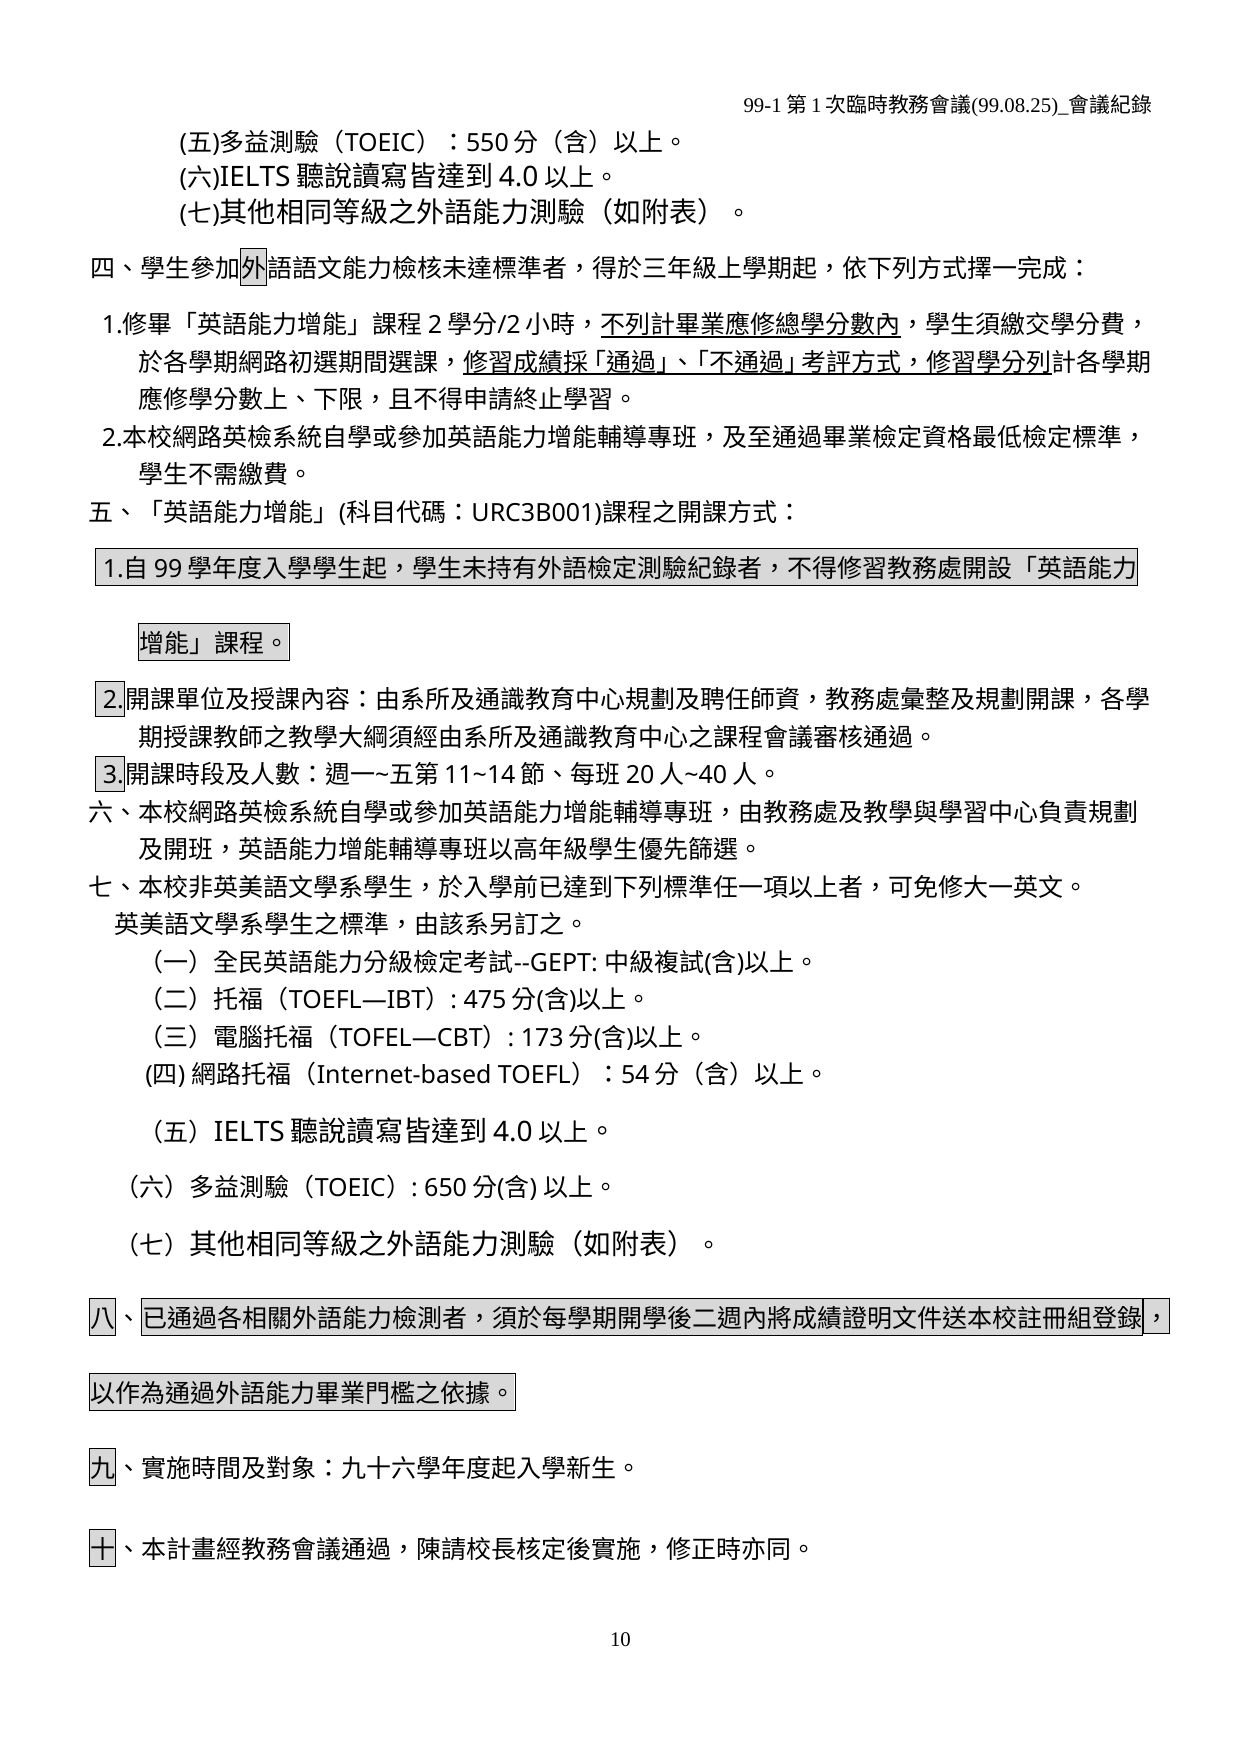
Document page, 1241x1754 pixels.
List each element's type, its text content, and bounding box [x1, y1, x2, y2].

text (五)多益測驗（TOEIC）：550分（含）以上。 [89, 123, 1152, 158]
text 八、已通過各相關外語能力檢測者，須於每學期開學後二週內將成績證明文件送本校註冊組登錄，以作為通過外語能力畢業門檻之依據。 [89, 1279, 1152, 1429]
text (六)IELTS聽說讀寫皆達到4.0以上。 [89, 158, 1152, 194]
text 3.開課時段及人數：週一~五第11~14節、每班20人~40人。 [89, 754, 1152, 792]
text 英美語文學系學生之標準，由該系另訂之。 [89, 904, 1152, 942]
text (七)其他相同等級之外語能力測驗（如附表）。 [89, 194, 1152, 229]
text 七、本校非英美語文學系學生，於入學前已達到下列標準任一項以上者，可免修大一英文。 [89, 867, 1152, 904]
text 1.自99學年度入學學生起，學生未持有外語檢定測驗紀錄者，不得修習教務處開設「英語能力增能」課程。 [89, 529, 1152, 679]
text 2.本校網路英檢系統自學或參加英語能力增能輔導專班，及至通過畢業檢定資格最低檢定標準，學生不需繳費。 [89, 417, 1152, 492]
text 1.修畢「英語能力增能」課程2學分/2小時，不列計畢業應修總學分數內，學生須繳交學分費，於各學期網路初選期間選課，修習成績採「通過」、「不通過」考評方式，修習學分列計各學期應修學分數上、下限，且不得申請終止學習。 [89, 304, 1152, 417]
text （七）其他相同等級之外語能力測驗（如附表）。 [89, 1204, 1152, 1279]
text 六、本校網路英檢系統自學或參加英語能力增能輔導專班，由教務處及教學與學習中心負責規劃及開班，英語能力增能輔導專班以高年級學生優先篩選。 [89, 792, 1152, 867]
text 四、學生參加外語語文能力檢核未達標準者，得於三年級上學期起，依下列方式擇一完成： [90, 229, 1152, 304]
text 2.開課單位及授課內容：由系所及通識教育中心規劃及聘任師資，教務處彙整及規劃開課，各學期授課教師之教學大綱須經由系所及通識教育中心之課程會議審核通過。 [89, 679, 1152, 754]
text （三）電腦托福（TOFEL—CBT）: 173分(含)以上。 [139, 1017, 1152, 1054]
text （六）多益測驗（TOEIC）: 650分(含) 以上。 [89, 1167, 1152, 1204]
text （二）托福（TOEFL­­—IBT）: 475分(含)以上。 [139, 979, 1152, 1017]
text 九、實施時間及對象：九十六學年度起入學新生。 [89, 1429, 1152, 1504]
text （五）IELTS聽說讀寫皆達到4.0以上。 [139, 1092, 1152, 1167]
text 十、本計畫經教務會議通過，陳請校長核定後實施，修正時亦同。 [89, 1511, 1152, 1586]
text 五、「英語能力增能」(科目代碼：URC3B001)課程之開課方式： [89, 492, 1152, 529]
text （一）全民英語能力分級檢定考試--GEPT: 中級複試(含)以上。 [139, 942, 1152, 979]
text (四) 網路托福（Internet-based TOEFL）：54分（含）以上。 [139, 1054, 1152, 1092]
